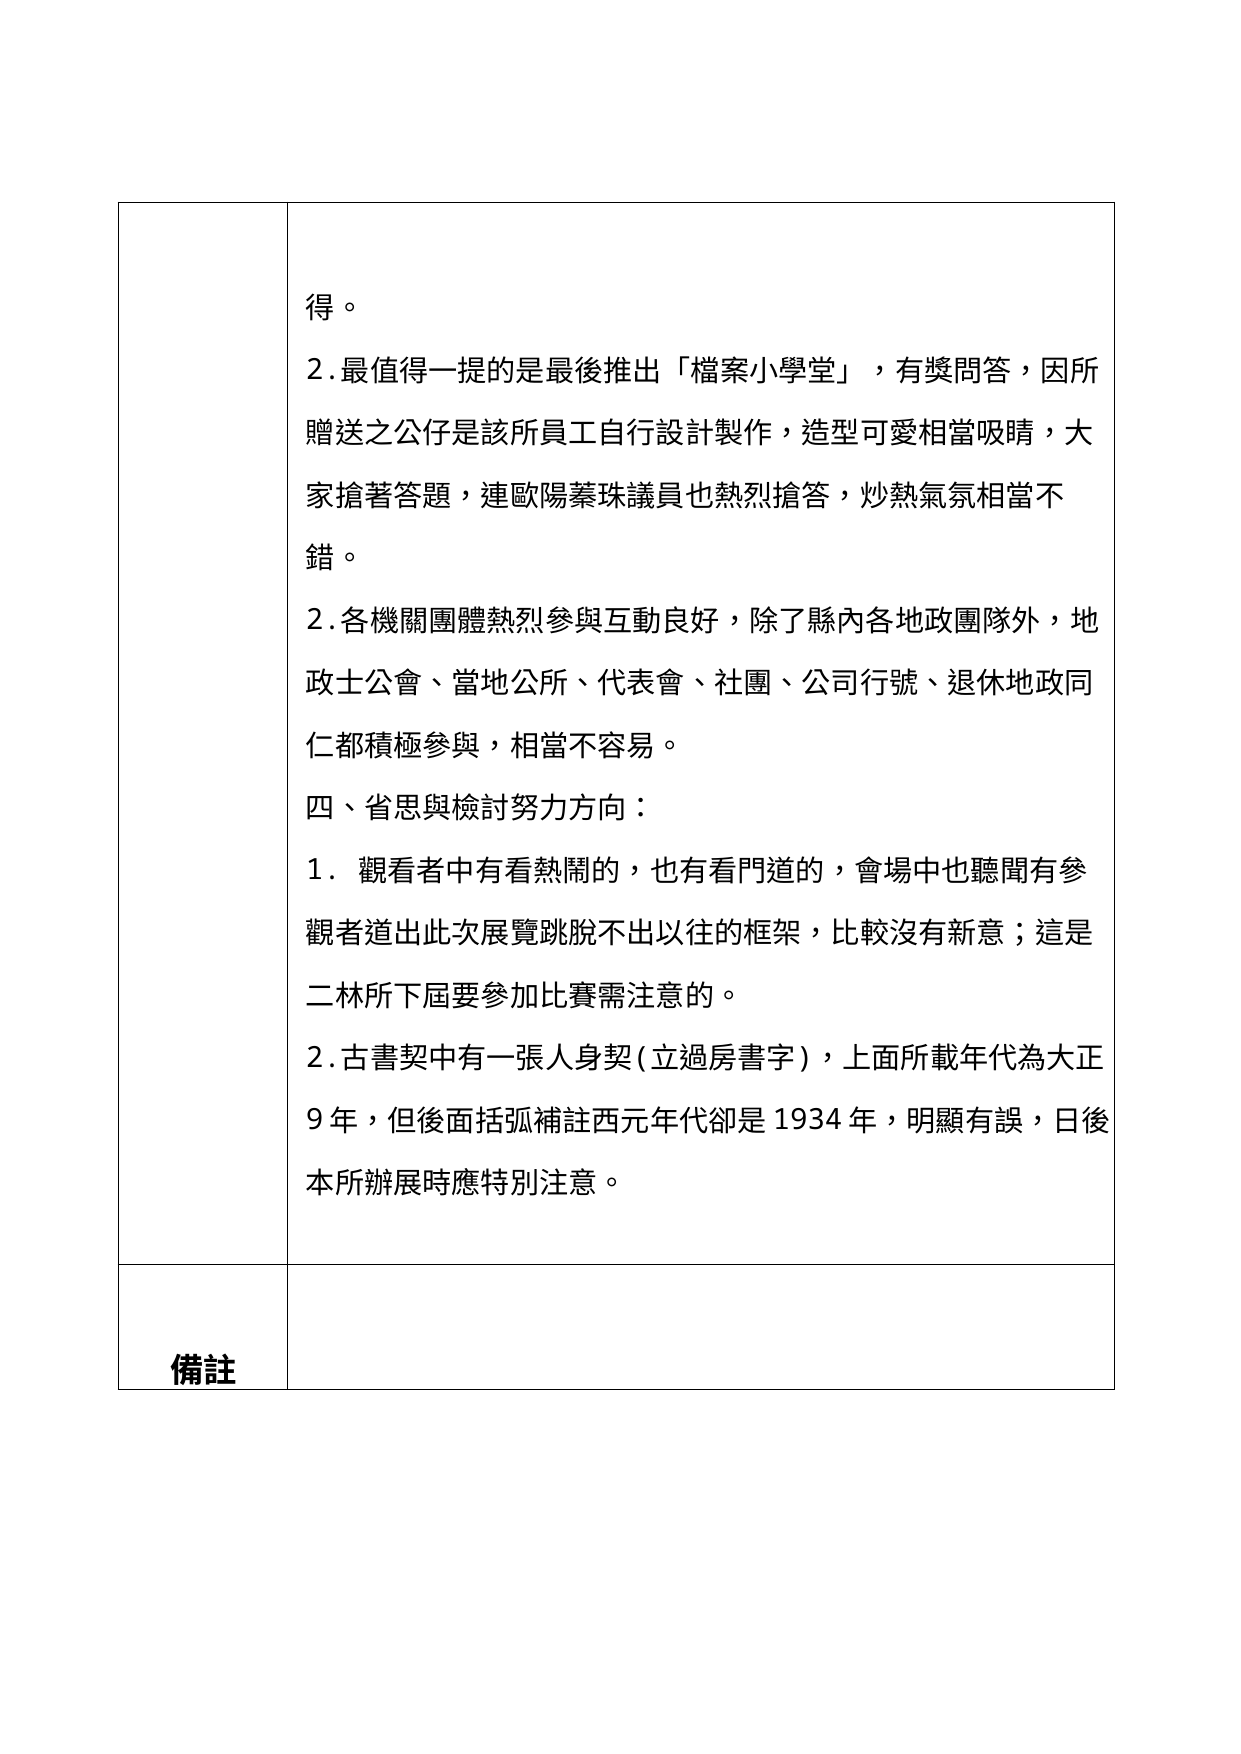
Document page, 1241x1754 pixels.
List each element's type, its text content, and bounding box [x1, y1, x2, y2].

table_cell 得。 2.最值得一提的是最後推出「檔案小學堂」，有獎問答，因所贈送之公仔是該所員工自行設計製作，造型可愛相當吸睛，大家搶著答題，連歐陽蓁珠議員也熱烈搶答，炒熱氣氛相當不錯。 2.各機關團體熱烈參與互動良好，除了縣內各地政團隊外，地政士公會、當地公所、代表會、社團、公司行號、退休地政同仁都積極參與，相當不容易。 四、省思與檢討努力方向： 1. 觀看者中有看熱鬧的，也有看門道的，會場中也聽聞有參觀者道出此次展覽跳脫不出以往的框架，比較沒有新意；這是二林所下屆要參加比賽需注意的。 2.古書契中有一張人身契(立過房書字)，上面所載年代為大正9年，但後面括弧補註西元年代卻是1934年，明顯有誤，日後本所辦展時應特別注意。 [288, 203, 1114, 1264]
table_cell [119, 203, 287, 1264]
table_cell 備註 [119, 1265, 287, 1389]
table_cell [288, 1265, 1114, 1389]
